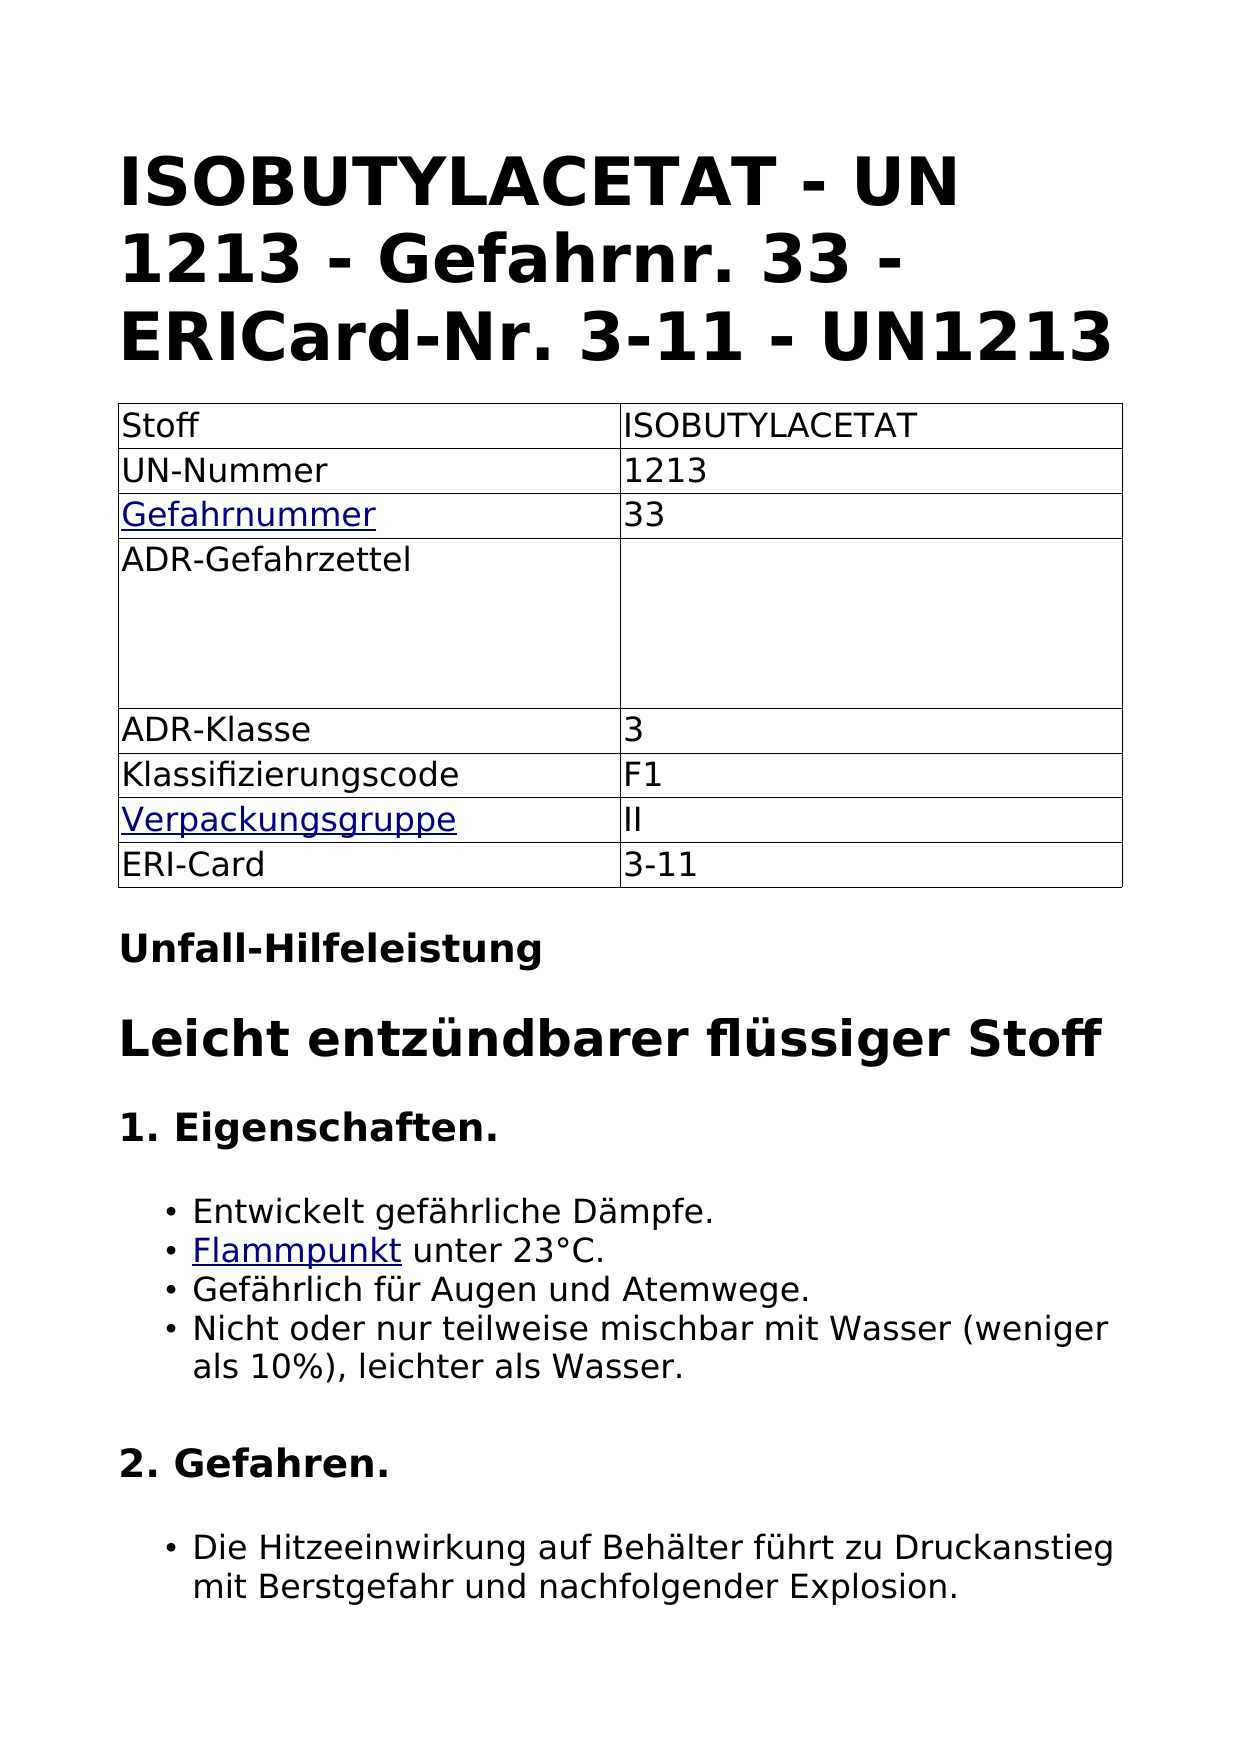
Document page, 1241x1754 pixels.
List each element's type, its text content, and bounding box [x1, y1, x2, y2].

table_cell ADR-Gefahrzettel [119, 539, 620, 708]
table_cell 3 [621, 709, 1122, 752]
subtitle ISOBUTYLACETAT - UN 1213 - Gefahrnr. 33 - ERICard-Nr. 3-11 - UN1213 [118, 143, 1122, 376]
subtitle 2. Gefahren. [118, 1441, 1122, 1486]
table_cell Verpackungsgruppe [119, 798, 620, 842]
table_cell F1 [621, 754, 1122, 797]
table_cell 33 [621, 494, 1122, 538]
table_cell ADR-Klasse [119, 709, 620, 752]
list Die Hitzeeinwirkung auf Behälter führt zu Druckanstieg mit Berstgefahr und nachfolgender Explosion. [177, 1528, 1122, 1606]
table_cell UN-Nummer [119, 449, 620, 493]
list Nicht oder nur teilweise mischbar mit Wasser (weniger als 10%), leichter als Wasser. [177, 1309, 1122, 1387]
list Entwickelt gefährliche Dämpfe. [177, 1192, 1122, 1231]
table_cell Gefahrnummer [119, 494, 620, 538]
subtitle Leicht entzündbarer flüssiger Stoff [118, 1009, 1122, 1068]
list Flammpunkt unter 23°C. [177, 1231, 1122, 1270]
table_header Stoff [119, 404, 620, 448]
table_cell ERI-Card [119, 843, 620, 887]
table_cell Klassifizierungscode [119, 754, 620, 797]
table_header ISOBUTYLACETAT [621, 404, 1122, 448]
subtitle Unfall-Hilfeleistung [118, 927, 1122, 972]
table_cell 1213 [621, 449, 1122, 493]
table_cell II [621, 798, 1122, 842]
table_cell 3-11 [621, 843, 1122, 887]
subtitle 1. Eigenschaften. [118, 1105, 1122, 1150]
list Gefährlich für Augen und Atemwege. [177, 1270, 1122, 1309]
table_cell [621, 539, 1122, 708]
